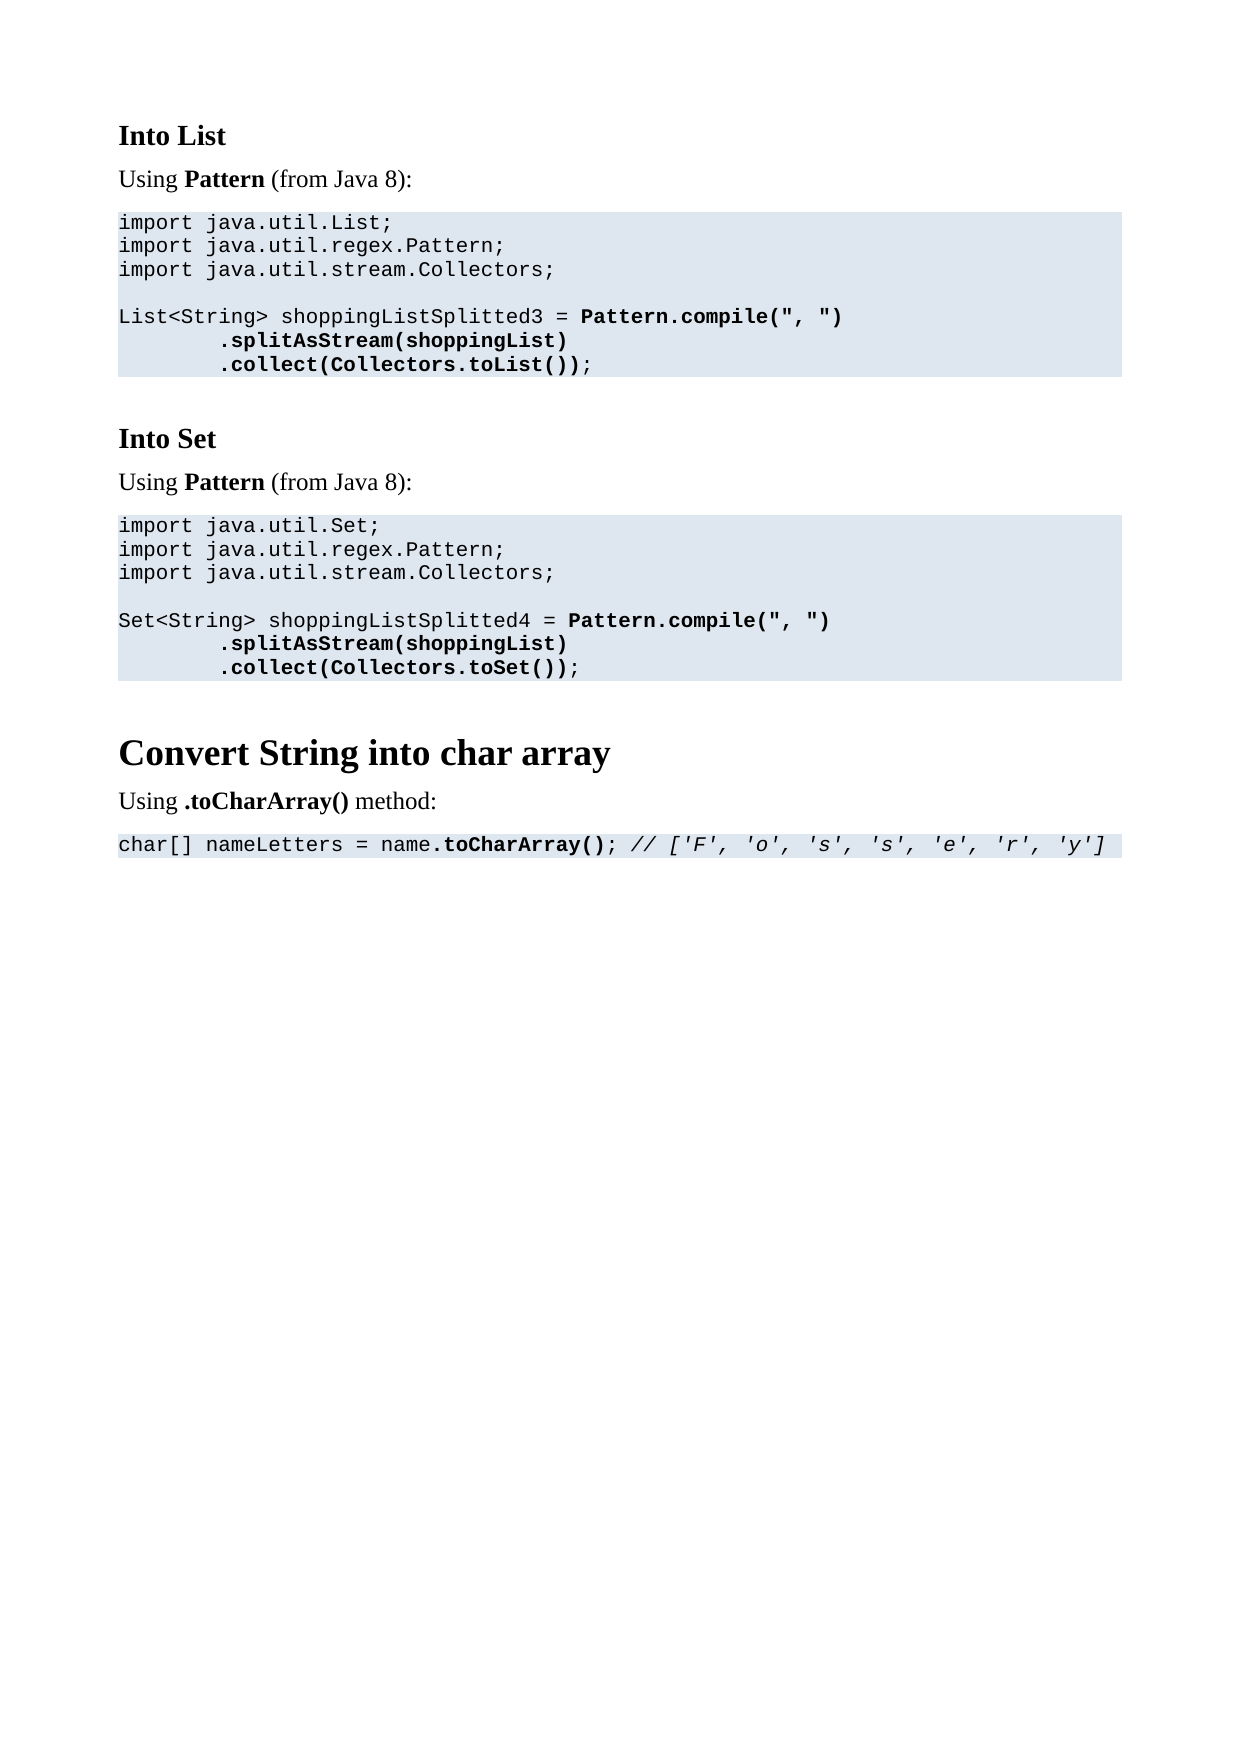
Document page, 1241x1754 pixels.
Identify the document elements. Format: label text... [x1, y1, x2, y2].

text .splitAsStream(shoppingList) [118, 330, 1122, 354]
text .collect(Collectors.toList()); [118, 354, 1122, 377]
text import java.util.List; [118, 212, 1122, 235]
text Using Pattern (from Java 8): [118, 467, 1122, 496]
text import java.util.stream.Collectors; [118, 562, 1122, 586]
subtitle Into List [118, 118, 1122, 152]
text List<String> shoppingListSplitted3 = Pattern.compile(", ") [118, 306, 1122, 330]
text char[] nameLetters = name.toCharArray(); // ['F', 'o', 's', 's', 'e', 'r', 'y'] [118, 834, 1122, 858]
text import java.util.regex.Pattern; [118, 235, 1122, 259]
text Using .toCharArray() method: [118, 786, 1122, 815]
text import java.util.Set; [118, 515, 1122, 539]
text .collect(Collectors.toSet()); [118, 657, 1122, 681]
text Using Pattern (from Java 8): [118, 164, 1122, 193]
text import java.util.regex.Pattern; [118, 539, 1122, 562]
text import java.util.stream.Collectors; [118, 259, 1122, 283]
subtitle Convert String into char array [118, 731, 1122, 774]
text .splitAsStream(shoppingList) [118, 633, 1122, 657]
text Set<String> shoppingListSplitted4 = Pattern.compile(", ") [118, 609, 1122, 633]
subtitle Into Set [118, 421, 1122, 455]
